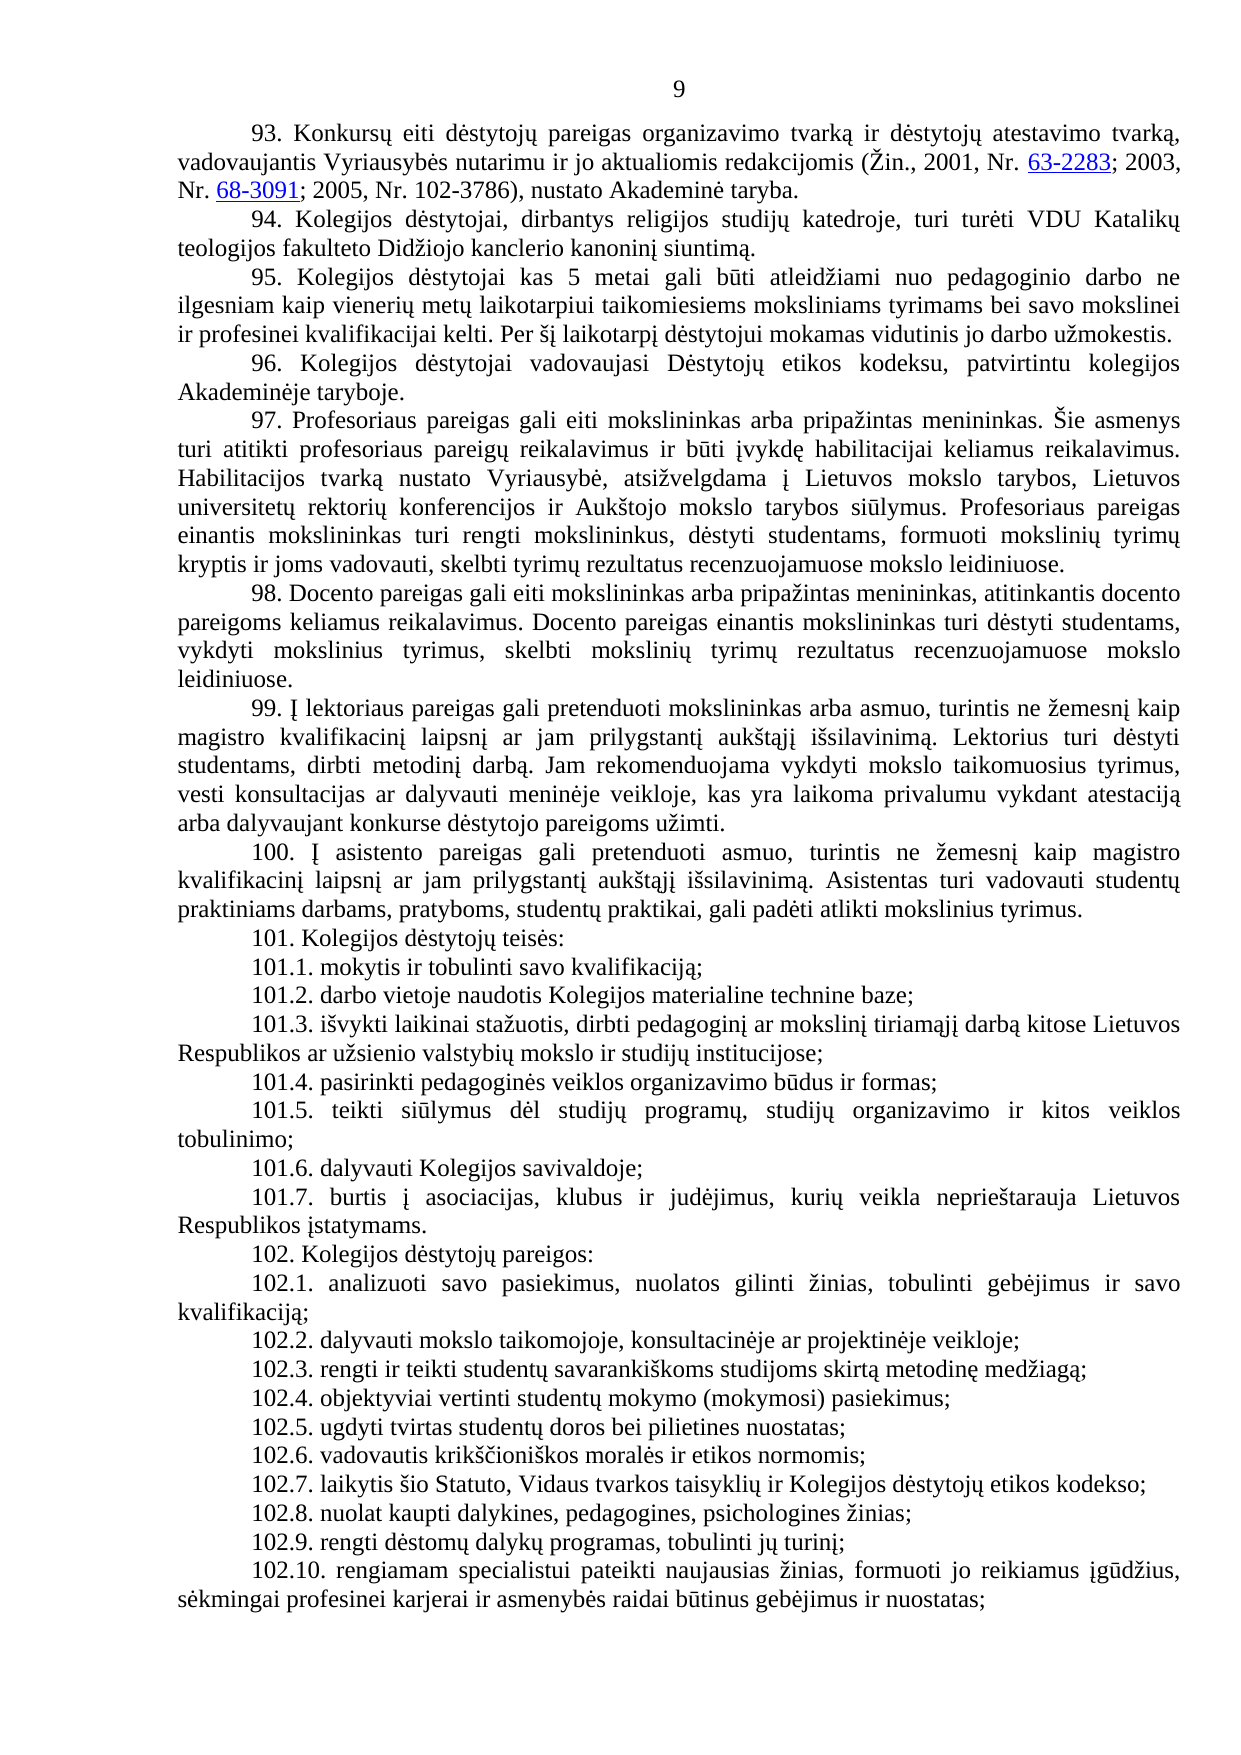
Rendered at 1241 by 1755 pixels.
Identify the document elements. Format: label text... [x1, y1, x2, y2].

text 102.7. laikytis šio Statuto, Vidaus tvarkos taisyklių ir Kolegijos dėstytojų etikos kodekso; [177, 1469, 1181, 1498]
text 101.4. pasirinkti pedagoginės veiklos organizavimo būdus ir formas; [177, 1067, 1181, 1096]
text 102.1. analizuoti savo pasiekimus, nuolatos gilinti žinias, tobulinti gebėjimus ir savo kvalifikaciją; [177, 1268, 1181, 1326]
text 99. Į lektoriaus pareigas gali pretenduoti mokslininkas arba asmuo, turintis ne žemesnį kaip magistro kvalifikacinį laipsnį ar jam prilygstantį aukštąjį išsilavinimą. Lektorius turi dėstyti studentams, dirbti metodinį darbą. Jam rekomenduojama vykdyti mokslo taikomuosius tyrimus, vesti konsultacijas ar dalyvauti meninėje veikloje, kas yra laikoma privalumu vykdant atestaciją arba dalyvaujant konkurse dėstytojo pareigoms užimti. [177, 693, 1181, 837]
text 95. Kolegijos dėstytojai kas 5 metai gali būti atleidžiami nuo pedagoginio darbo ne ilgesniam kaip vienerių metų laikotarpiui taikomiesiems moksliniams tyrimams bei savo mokslinei ir profesinei kvalifikacijai kelti. Per šį laikotarpį dėstytojui mokamas vidutinis jo darbo užmokestis. [177, 262, 1181, 348]
text 102. Kolegijos dėstytojų pareigos: [177, 1239, 1181, 1268]
text 97. Profesoriaus pareigas gali eiti mokslininkas arba pripažintas menininkas. Šie asmenys turi atitikti profesoriaus pareigų reikalavimus ir būti įvykdę habilitacijai keliamus reikalavimus. Habilitacijos tvarką nustato Vyriausybė, atsižvelgdama į Lietuvos mokslo tarybos, Lietuvos universitetų rektorių konferencijos ir Aukštojo mokslo tarybos siūlymus. Profesoriaus pareigas einantis mokslininkas turi rengti mokslininkus, dėstyti studentams, formuoti mokslinių tyrimų kryptis ir joms vadovauti, skelbti tyrimų rezultatus recenzuojamuose mokslo leidiniuose. [177, 406, 1181, 578]
text 102.8. nuolat kaupti dalykines, pedagogines, psichologines žinias; [177, 1498, 1181, 1527]
text 94. Kolegijos dėstytojai, dirbantys religijos studijų katedroje, turi turėti VDU Katalikų teologijos fakulteto Didžiojo kanclerio kanoninį siuntimą. [177, 204, 1181, 262]
text 102.6. vadovautis krikščioniškos moralės ir etikos normomis; [177, 1441, 1181, 1469]
text 102.9. rengti dėstomų dalykų programas, tobulinti jų turinį; [177, 1527, 1181, 1556]
text 100. Į asistento pareigas gali pretenduoti asmuo, turintis ne žemesnį kaip magistro kvalifikacinį laipsnį ar jam prilygstantį aukštąjį išsilavinimą. Asistentas turi vadovauti studentų praktiniams darbams, pratyboms, studentų praktikai, gali padėti atlikti mokslinius tyrimus. [177, 837, 1181, 923]
text 102.5. ugdyti tvirtas studentų doros bei pilietines nuostatas; [177, 1412, 1181, 1441]
text 102.2. dalyvauti mokslo taikomojoje, konsultacinėje ar projektinėje veikloje; [177, 1326, 1181, 1354]
text 96. Kolegijos dėstytojai vadovaujasi Dėstytojų etikos kodeksu, patvirtintu kolegijos Akademinėje taryboje. [177, 348, 1181, 406]
text 101.7. burtis į asociacijas, klubus ir judėjimus, kurių veikla neprieštarauja Lietuvos Respublikos įstatymams. [177, 1182, 1181, 1239]
text 102.10. rengiamam specialistui pateikti naujausias žinias, formuoti jo reikiamus įgūdžius, sėkmingai profesinei karjerai ir asmenybės raidai būtinus gebėjimus ir nuostatas; [177, 1556, 1181, 1613]
text 102.3. rengti ir teikti studentų savarankiškoms studijoms skirtą metodinę medžiagą; [177, 1354, 1181, 1383]
text 98. Docento pareigas gali eiti mokslininkas arba pripažintas menininkas, atitinkantis docento pareigoms keliamus reikalavimus. Docento pareigas einantis mokslininkas turi dėstyti studentams, vykdyti mokslinius tyrimus, skelbti mokslinių tyrimų rezultatus recenzuojamuose mokslo leidiniuose. [177, 578, 1181, 693]
text 101.1. mokytis ir tobulinti savo kvalifikaciją; [177, 952, 1181, 981]
text 101.2. darbo vietoje naudotis Kolegijos materialine technine baze; [177, 981, 1181, 1009]
text 101.3. išvykti laikinai stažuotis, dirbti pedagoginį ar mokslinį tiriamąjį darbą kitose Lietuvos Respublikos ar užsienio valstybių mokslo ir studijų institucijose; [177, 1009, 1181, 1067]
text 102.4. objektyviai vertinti studentų mokymo (mokymosi) pasiekimus; [177, 1383, 1181, 1412]
text 101.5. teikti siūlymus dėl studijų programų, studijų organizavimo ir kitos veiklos tobulinimo; [177, 1096, 1181, 1153]
text 93. Konkursų eiti dėstytojų pareigas organizavimo tvarką ir dėstytojų atestavimo tvarką, vadovaujantis Vyriausybės nutarimu ir jo aktualiomis redakcijomis (Žin., 2001, Nr. 63-2283; 2003, Nr. 68-3091; 2005, Nr. 102-3786), nustato Akademinė taryba. [177, 118, 1181, 204]
text 101.6. dalyvauti Kolegijos savivaldoje; [177, 1153, 1181, 1182]
text 101. Kolegijos dėstytojų teisės: [177, 923, 1181, 952]
